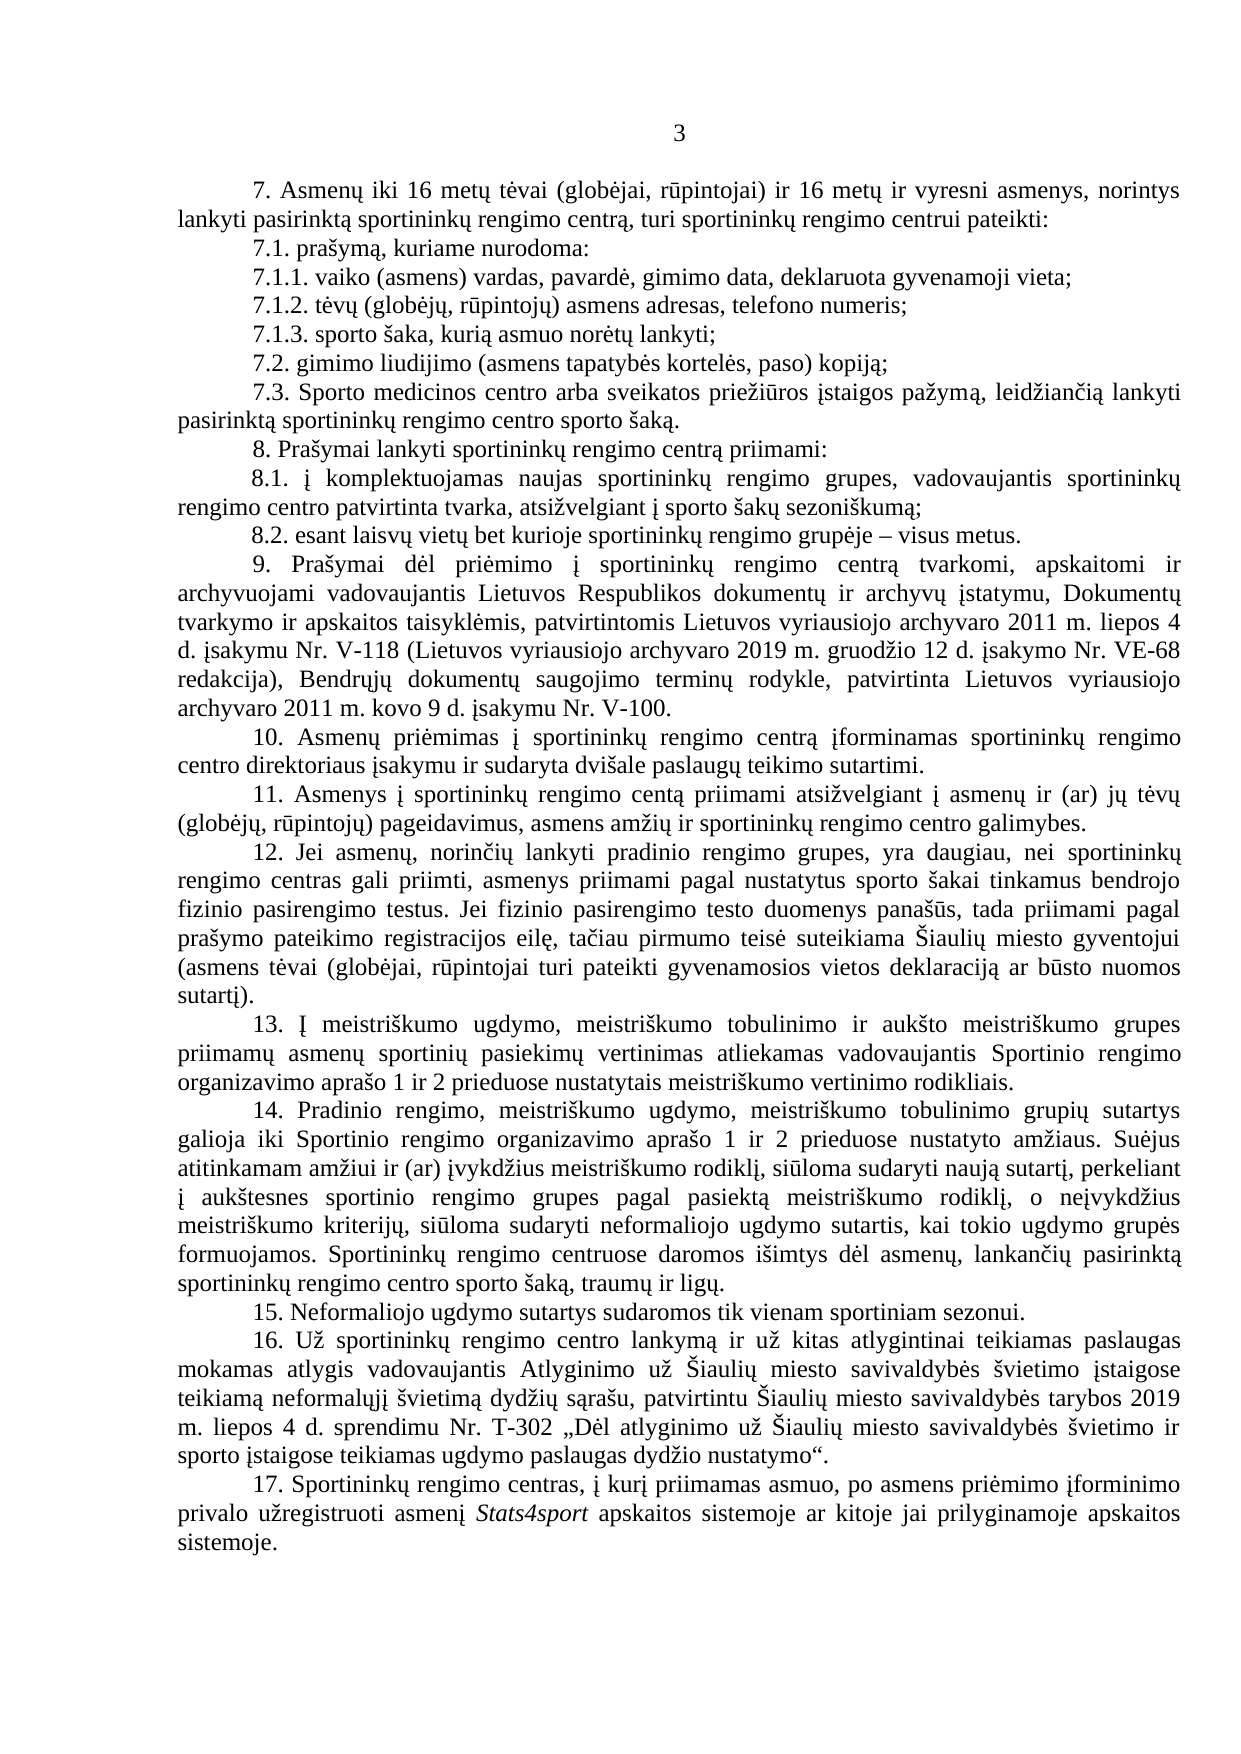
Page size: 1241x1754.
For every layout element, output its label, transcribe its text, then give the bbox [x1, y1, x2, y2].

text 7.1.2. tėvų (globėjų, rūpintojų) asmens adresas, telefono numeris; [177, 291, 1181, 319]
text 12. Jei asmenų, norinčių lankyti pradinio rengimo grupes, yra daugiau, nei sportininkų rengimo centras gali priimti, asmenys priimami pagal nustatytus sporto šakai tinkamus bendrojo fizinio pasirengimo testus. Jei fizinio pasirengimo testo duomenys panašūs, tada priimami pagal prašymo pateikimo registracijos eilę, tačiau pirmumo teisė suteikiama Šiaulių miesto gyventojui (asmens tėvai (globėjai, rūpintojai turi pateikti gyvenamosios vietos deklaraciją ar būsto nuomos sutartį). [177, 837, 1181, 1009]
text 7.2. gimimo liudijimo (asmens tapatybės kortelės, paso) kopiją; [177, 348, 1181, 377]
text 8.2. esant laisvų vietų bet kurioje sportininkų rengimo grupėje – visus metus. [177, 521, 1181, 549]
text 7. Asmenų iki 16 metų tėvai (globėjai, rūpintojai) ir 16 metų ir vyresni asmenys, norintys lankyti pasirinktą sportininkų rengimo centrą, turi sportininkų rengimo centrui pateikti: [177, 176, 1181, 233]
text 8. Prašymai lankyti sportininkų rengimo centrą priimami: [177, 434, 1181, 463]
text 7.1.1. vaiko (asmens) vardas, pavardė, gimimo data, deklaruota gyvenamoji vieta; [177, 262, 1181, 291]
text 7.1. prašymą, kuriame nurodoma: [177, 233, 1181, 262]
text 11. Asmenys į sportininkų rengimo centą priimami atsižvelgiant į asmenų ir (ar) jų tėvų (globėjų, rūpintojų) pageidavimus, asmens amžių ir sportininkų rengimo centro galimybes. [177, 779, 1181, 837]
text 17. Sportininkų rengimo centras, į kurį priimamas asmuo, po asmens priėmimo įforminimo privalo užregistruoti asmenį Stats4sport apskaitos sistemoje ar kitoje jai prilyginamoje apskaitos sistemoje. [177, 1469, 1181, 1556]
text 7.1.3. sporto šaka, kurią asmuo norėtų lankyti; [177, 319, 1181, 348]
text 7.3. Sporto medicinos centro arba sveikatos priežiūros įstaigos pažymą, leidžiančią lankyti pasirinktą sportininkų rengimo centro sporto šaką. [177, 377, 1181, 434]
text 8.1. į komplektuojamas naujas sportininkų rengimo grupes, vadovaujantis sportininkų rengimo centro patvirtinta tvarka, atsižvelgiant į sporto šakų sezoniškumą; [177, 463, 1181, 521]
text 9. Prašymai dėl priėmimo į sportininkų rengimo centrą tvarkomi, apskaitomi ir archyvuojami vadovaujantis Lietuvos Respublikos dokumentų ir archyvų įstatymu, Dokumentų tvarkymo ir apskaitos taisyklėmis, patvirtintomis Lietuvos vyriausiojo archyvaro 2011 m. liepos 4 d. įsakymu Nr. V-118 (Lietuvos vyriausiojo archyvaro 2019 m. gruodžio 12 d. įsakymo Nr. VE-68 redakcija), Bendrųjų dokumentų saugojimo terminų rodykle, patvirtinta Lietuvos vyriausiojo archyvaro 2011 m. kovo 9 d. įsakymu Nr. V-100. [177, 549, 1181, 722]
text 10. Asmenų priėmimas į sportininkų rengimo centrą įforminamas sportininkų rengimo centro direktoriaus įsakymu ir sudaryta dvišale paslaugų teikimo sutartimi. [177, 722, 1181, 779]
text 15. Neformaliojo ugdymo sutartys sudaromos tik vienam sportiniam sezonui. [177, 1297, 1181, 1326]
text 16. Už sportininkų rengimo centro lankymą ir už kitas atlygintinai teikiamas paslaugas mokamas atlygis vadovaujantis Atlyginimo už Šiaulių miesto savivaldybės švietimo įstaigose teikiamą neformalųjį švietimą dydžių sąrašu, patvirtintu Šiaulių miesto savivaldybės tarybos 2019 m. liepos 4 d. sprendimu Nr. T-302 „Dėl atlyginimo už Šiaulių miesto savivaldybės švietimo ir sporto įstaigose teikiamas ugdymo paslaugas dydžio nustatymo“. [177, 1326, 1181, 1469]
text 14. Pradinio rengimo, meistriškumo ugdymo, meistriškumo tobulinimo grupių sutartys galioja iki Sportinio rengimo organizavimo aprašo 1 ir 2 prieduose nustatyto amžiaus. Suėjus atitinkamam amžiui ir (ar) įvykdžius meistriškumo rodiklį, siūloma sudaryti naują sutartį, perkeliant į aukštesnes sportinio rengimo grupes pagal pasiektą meistriškumo rodiklį, o neįvykdžius meistriškumo kriterijų, siūloma sudaryti neformaliojo ugdymo sutartis, kai tokio ugdymo grupės formuojamos. Sportininkų rengimo centruose daromos išimtys dėl asmenų, lankančių pasirinktą sportininkų rengimo centro sporto šaką, traumų ir ligų. [177, 1096, 1181, 1297]
text 13. Į meistriškumo ugdymo, meistriškumo tobulinimo ir aukšto meistriškumo grupes priimamų asmenų sportinių pasiekimų vertinimas atliekamas vadovaujantis Sportinio rengimo organizavimo aprašo 1 ir 2 prieduose nustatytais meistriškumo vertinimo rodikliais. [177, 1009, 1181, 1096]
